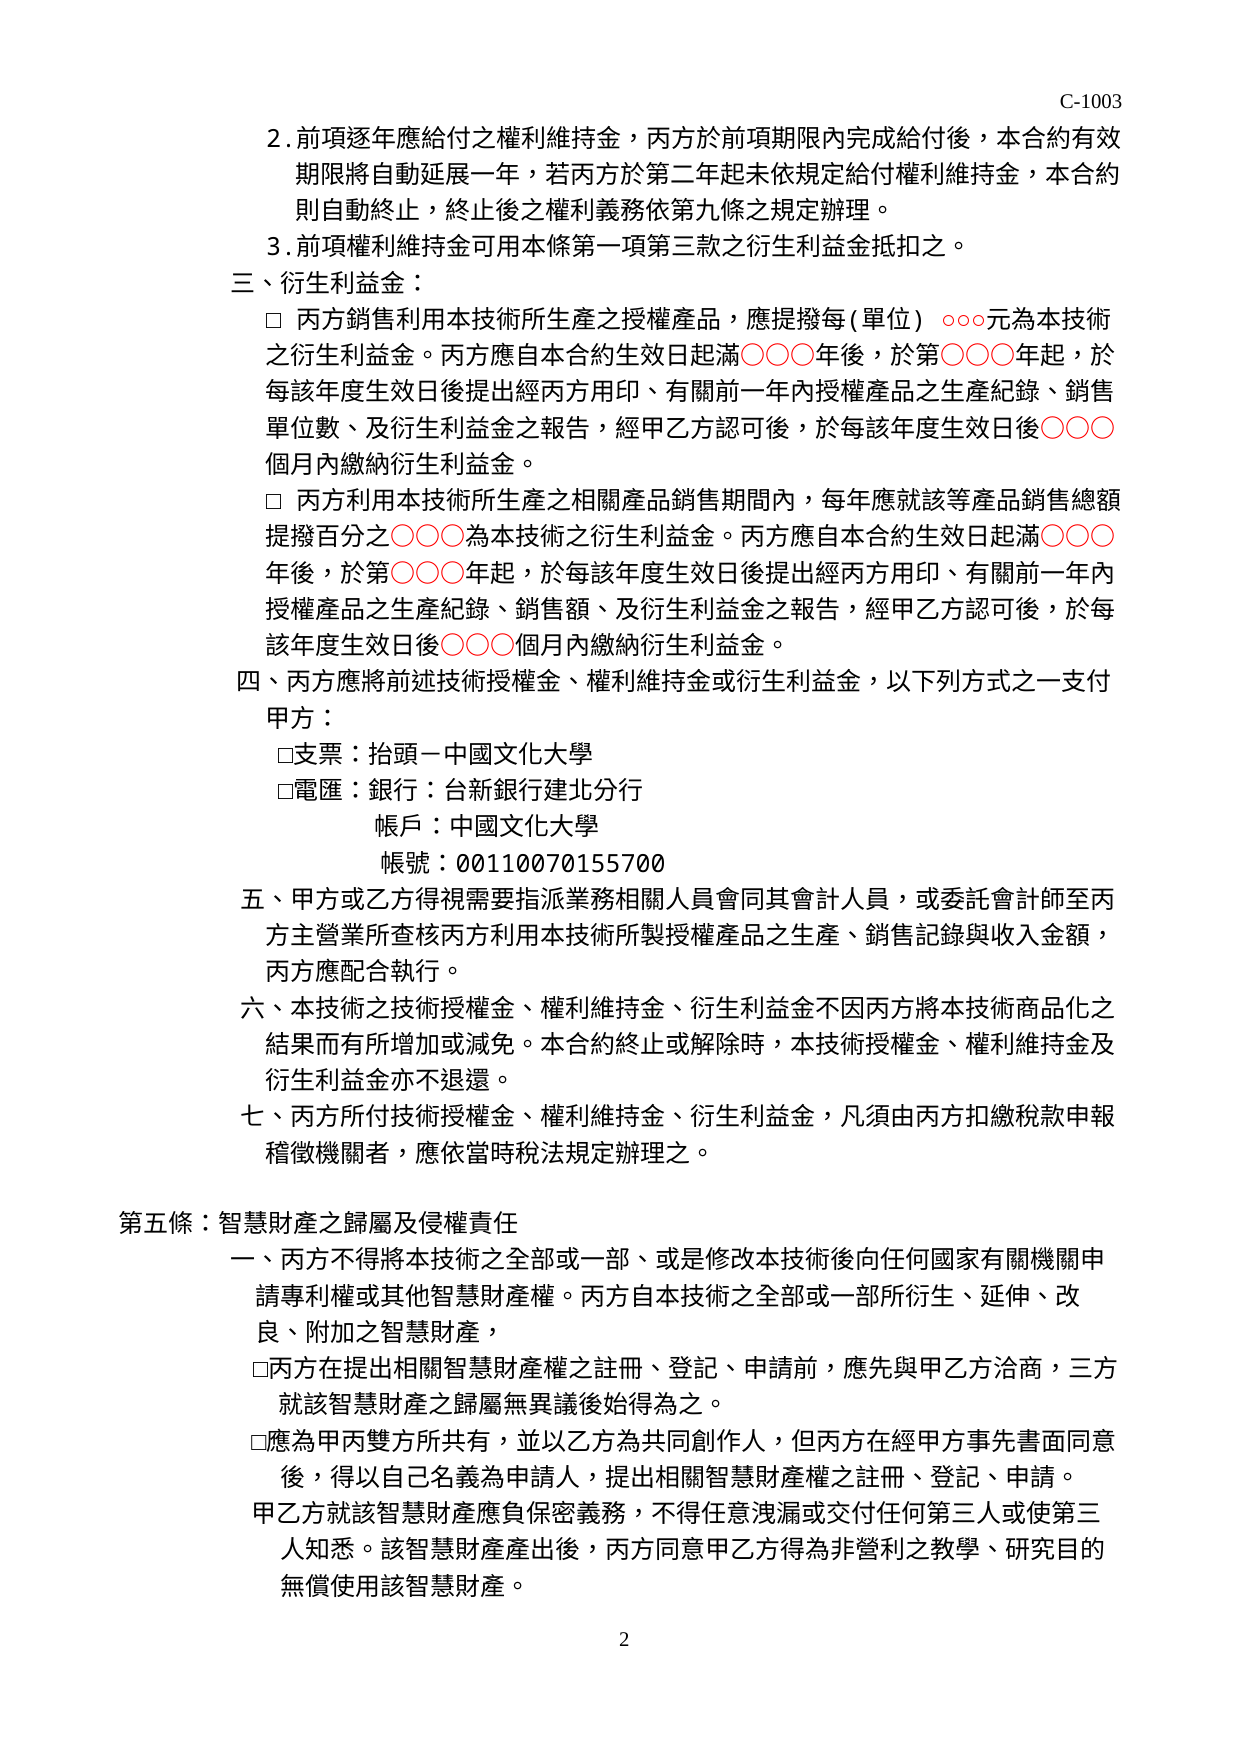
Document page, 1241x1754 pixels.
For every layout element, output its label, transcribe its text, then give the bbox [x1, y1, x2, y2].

text 六、本技術之技術授權金、權利維持金、衍生利益金不因丙方將本技術商品化之結果而有所增加或減免。本合約終止或解除時，本技術授權金、權利維持金及衍生利益金亦不退還。 [240, 988, 1122, 1097]
text 帳號：00110070155700 [215, 843, 1122, 879]
text □丙方在提出相關智慧財產權之註冊、登記、申請前，應先與甲乙方洽商，三方就該智慧財產之歸屬無異議後始得為之。 [253, 1348, 1122, 1421]
text 三、衍生利益金： [118, 263, 1122, 299]
text □ 丙方銷售利用本技術所生產之授權產品，應提撥每(單位) ○○○元為本技術之衍生利益金。丙方應自本合約生效日起滿○○○年後，於第○○○年起，於每該年度生效日後提出經丙方用印、有關前一年內授權產品之生產紀錄、銷售單位數、及衍生利益金之報告，經甲乙方認可後，於每該年度生效日後○○○個月內繳納衍生利益金。 [266, 299, 1122, 481]
text 甲乙方就該智慧財產應負保密義務，不得任意洩漏或交付任何第三人或使第三人知悉。該智慧財產產出後，丙方同意甲乙方得為非營利之教學、研究目的無償使用該智慧財產。 [251, 1493, 1122, 1602]
text 四、丙方應將前述技術授權金、權利維持金或衍生利益金，以下列方式之一支付甲方： [236, 662, 1122, 734]
text □ 丙方利用本技術所生產之相關產品銷售期間內，每年應就該等產品銷售總額提撥百分之○○○為本技術之衍生利益金。丙方應自本合約生效日起滿○○○年後，於第○○○年起，於每該年度生效日後提出經丙方用印、有關前一年內授權產品之生產紀錄、銷售額、及衍生利益金之報告，經甲乙方認可後，於每該年度生效日後○○○個月內繳納衍生利益金。 [266, 481, 1122, 662]
text 帳戶：中國文化大學 [236, 807, 1122, 843]
text □電匯：銀行：台新銀行建北分行 [215, 771, 1122, 807]
text 2.前項逐年應給付之權利維持金，丙方於前項期限內完成給付後，本合約有效期限將自動延展一年，若丙方於第二年起未依規定給付權利維持金，本合約則自動終止，終止後之權利義務依第九條之規定辦理。 [266, 118, 1122, 227]
text 3.前項權利維持金可用本條第一項第三款之衍生利益金抵扣之。 [266, 227, 1122, 263]
text 第五條：智慧財產之歸屬及侵權責任 [118, 1203, 1122, 1240]
text □應為甲丙雙方所共有，並以乙方為共同創作人，但丙方在經甲方事先書面同意後，得以自己名義為申請人，提出相關智慧財產權之註冊、登記、申請。 [251, 1421, 1122, 1493]
text □支票：抬頭－中國文化大學 [215, 734, 1122, 771]
text 一、丙方不得將本技術之全部或一部、或是修改本技術後向任何國家有關機關申請專利權或其他智慧財產權。丙方自本技術之全部或一部所衍生、延伸、改良、附加之智慧財產， [231, 1240, 1122, 1348]
text 五、甲方或乙方得視需要指派業務相關人員會同其會計人員，或委託會計師至丙方主營業所查核丙方利用本技術所製授權產品之生產、銷售記錄與收入金額，丙方應配合執行。 [240, 879, 1122, 988]
text 七、丙方所付技術授權金、權利維持金、衍生利益金，凡須由丙方扣繳稅款申報稽徵機關者，應依當時稅法規定辦理之。 [240, 1097, 1122, 1169]
